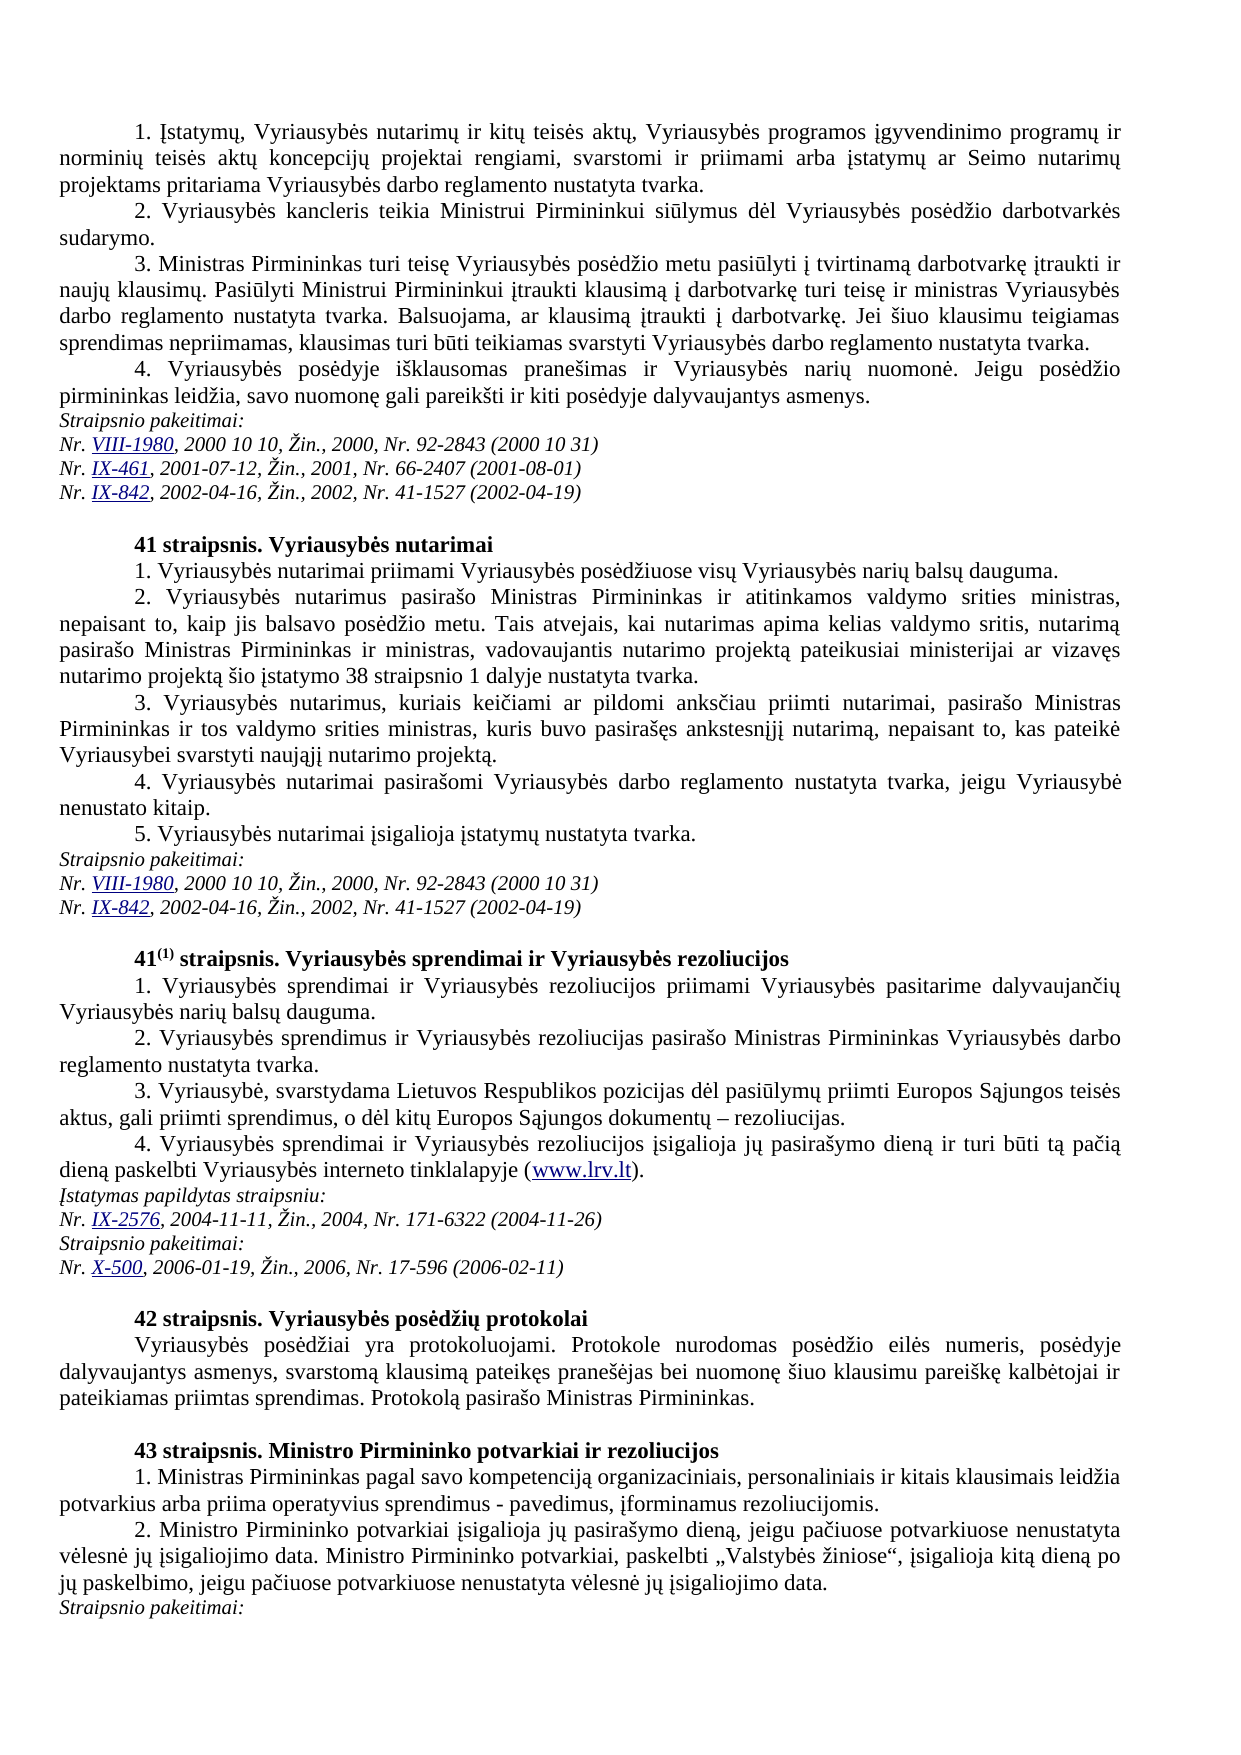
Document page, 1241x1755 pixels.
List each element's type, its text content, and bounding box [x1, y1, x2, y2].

text 1. Vyriausybės nutarimai priimami Vyriausybės posėdžiuose visų Vyriausybės narių balsų dauguma. [59, 557, 1122, 583]
text 4. Vyriausybės posėdyje išklausomas pranešimas ir Vyriausybės narių nuomonė. Jeigu posėdžio pirmininkas leidžia, savo nuomonę gali pareikšti ir kiti posėdyje dalyvaujantys asmenys. [59, 355, 1122, 408]
text Nr. IX-842, 2002-04-16, Žin., 2002, Nr. 41-1527 (2002-04-19) [59, 480, 1122, 504]
text Nr. IX-842, 2002-04-16, Žin., 2002, Nr. 41-1527 (2002-04-19) [59, 895, 1122, 919]
text 4. Vyriausybės sprendimai ir Vyriausybės rezoliucijos įsigalioja jų pasirašymo dieną ir turi būti tą pačią dieną paskelbti Vyriausybės interneto tinklalapyje (www.lrv.lt). [59, 1130, 1122, 1183]
text 1. Įstatymų, Vyriausybės nutarimų ir kitų teisės aktų, Vyriausybės programos įgyvendinimo programų ir norminių teisės aktų koncepcijų projektai rengiami, svarstomi ir priimami arba įstatymų ar Seimo nutarimų projektams pritariama Vyriausybės darbo reglamento nustatyta tvarka. [59, 118, 1122, 197]
text Straipsnio pakeitimai: [59, 408, 1122, 432]
text Nr. VIII-1980, 2000 10 10, Žin., 2000, Nr. 92-2843 (2000 10 31) [59, 871, 1122, 895]
text 3. Vyriausybės nutarimus, kuriais keičiami ar pildomi anksčiau priimti nutarimai, pasirašo Ministras Pirmininkas ir tos valdymo srities ministras, kuris buvo pasirašęs ankstesnįjį nutarimą, nepaisant to, kas pateikė Vyriausybei svarstyti naująjį nutarimo projektą. [59, 689, 1122, 768]
text Nr. IX-2576, 2004-11-11, Žin., 2004, Nr. 171-6322 (2004-11-26) [59, 1207, 1122, 1231]
text Straipsnio pakeitimai: [59, 847, 1122, 871]
text 43 straipsnis. Ministro Pirmininko potvarkiai ir rezoliucijos [59, 1437, 1122, 1463]
text Straipsnio pakeitimai: [59, 1231, 1122, 1255]
text 2. Vyriausybės sprendimus ir Vyriausybės rezoliucijas pasirašo Ministras Pirmininkas Vyriausybės darbo reglamento nustatyta tvarka. [59, 1024, 1122, 1077]
text 3. Ministras Pirmininkas turi teisę Vyriausybės posėdžio metu pasiūlyti į tvirtinamą darbotvarkę įtraukti ir naujų klausimų. Pasiūlyti Ministrui Pirmininkui įtraukti klausimą į darbotvarkę turi teisę ir ministras Vyriausybės darbo reglamento nustatyta tvarka. Balsuojama, ar klausimą įtraukti į darbotvarkę. Jei šiuo klausimu teigiamas sprendimas nepriimamas, klausimas turi būti teikiamas svarstyti Vyriausybės darbo reglamento nustatyta tvarka. [59, 250, 1122, 355]
text 5. Vyriausybės nutarimai įsigalioja įstatymų nustatyta tvarka. [59, 821, 1122, 847]
text 41 straipsnis. Vyriausybės nutarimai [59, 531, 1122, 557]
text Nr. IX-461, 2001-07-12, Žin., 2001, Nr. 66-2407 (2001-08-01) [59, 456, 1122, 480]
text 41(1) straipsnis. Vyriausybės sprendimai ir Vyriausybės rezoliucijos [59, 945, 1122, 972]
text Vyriausybės posėdžiai yra protokoluojami. Protokole nurodomas posėdžio eilės numeris, posėdyje dalyvaujantys asmenys, svarstomą klausimą pateikęs pranešėjas bei nuomonę šiuo klausimu pareiškę kalbėtojai ir pateikiamas priimtas sprendimas. Protokolą pasirašo Ministras Pirmininkas. [59, 1332, 1122, 1411]
text 1. Ministras Pirmininkas pagal savo kompetenciją organizaciniais, personaliniais ir kitais klausimais leidžia potvarkius arba priima operatyvius sprendimus - pavedimus, įforminamus rezoliucijomis. [59, 1463, 1122, 1516]
text Nr. VIII-1980, 2000 10 10, Žin., 2000, Nr. 92-2843 (2000 10 31) [59, 432, 1122, 456]
text 42 straipsnis. Vyriausybės posėdžių protokolai [59, 1305, 1122, 1332]
text Įstatymas papildytas straipsniu: [59, 1183, 1122, 1207]
text 3. Vyriausybė, svarstydama Lietuvos Respublikos pozicijas dėl pasiūlymų priimti Europos Sąjungos teisės aktus, gali priimti sprendimus, o dėl kitų Europos Sąjungos dokumentų – rezoliucijas. [59, 1077, 1122, 1130]
text Straipsnio pakeitimai: [59, 1595, 1122, 1619]
text 1. Vyriausybės sprendimai ir Vyriausybės rezoliucijos priimami Vyriausybės pasitarime dalyvaujančių Vyriausybės narių balsų dauguma. [59, 972, 1122, 1024]
text 2. Ministro Pirmininko potvarkiai įsigalioja jų pasirašymo dieną, jeigu pačiuose potvarkiuose nenustatyta vėlesnė jų įsigaliojimo data. Ministro Pirmininko potvarkiai, paskelbti „Valstybės žiniose“, įsigalioja kitą dieną po jų paskelbimo, jeigu pačiuose potvarkiuose nenustatyta vėlesnė jų įsigaliojimo data. [59, 1516, 1122, 1595]
text 2. Vyriausybės kancleris teikia Ministrui Pirmininkui siūlymus dėl Vyriausybės posėdžio darbotvarkės sudarymo. [59, 197, 1122, 250]
text 4. Vyriausybės nutarimai pasirašomi Vyriausybės darbo reglamento nustatyta tvarka, jeigu Vyriausybė nenustato kitaip. [59, 768, 1122, 821]
text Nr. X-500, 2006-01-19, Žin., 2006, Nr. 17-596 (2006-02-11) [59, 1255, 1122, 1279]
text 2. Vyriausybės nutarimus pasirašo Ministras Pirmininkas ir atitinkamos valdymo srities ministras, nepaisant to, kaip jis balsavo posėdžio metu. Tais atvejais, kai nutarimas apima kelias valdymo sritis, nutarimą pasirašo Ministras Pirmininkas ir ministras, vadovaujantis nutarimo projektą pateikusiai ministerijai ar vizavęs nutarimo projektą šio įstatymo 38 straipsnio 1 dalyje nustatyta tvarka. [59, 583, 1122, 689]
